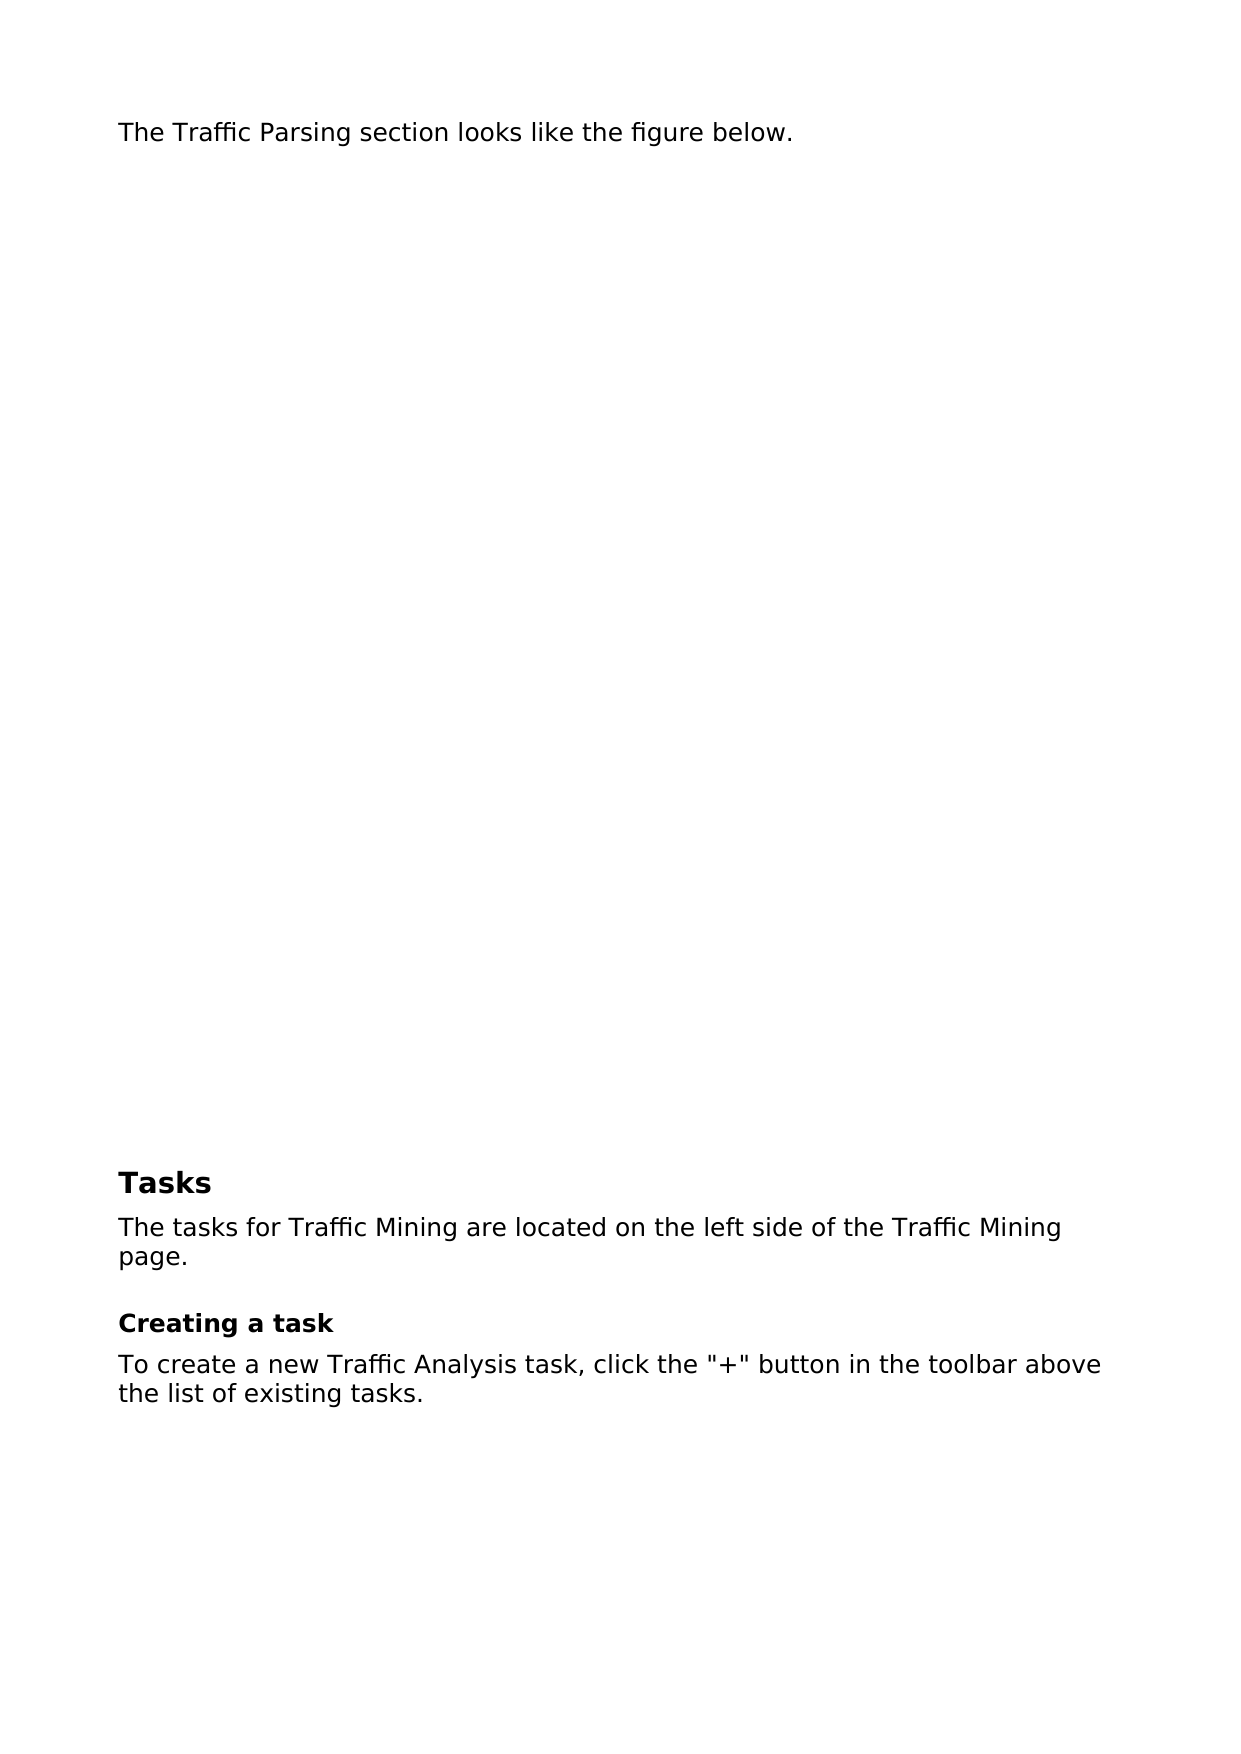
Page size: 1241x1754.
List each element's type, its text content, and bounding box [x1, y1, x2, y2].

subtitle Tasks [118, 1166, 1122, 1200]
subtitle Creating a task [118, 1309, 1122, 1338]
text To create a new Traffic Analysis task, click the "+" button in the toolbar above the list of existing tasks. [118, 1350, 1122, 1409]
text The Traffic Parsing section looks like the figure below. [118, 118, 1122, 147]
text The tasks for Traffic Mining are located on the left side of the Traffic Mining page. [118, 1213, 1122, 1271]
